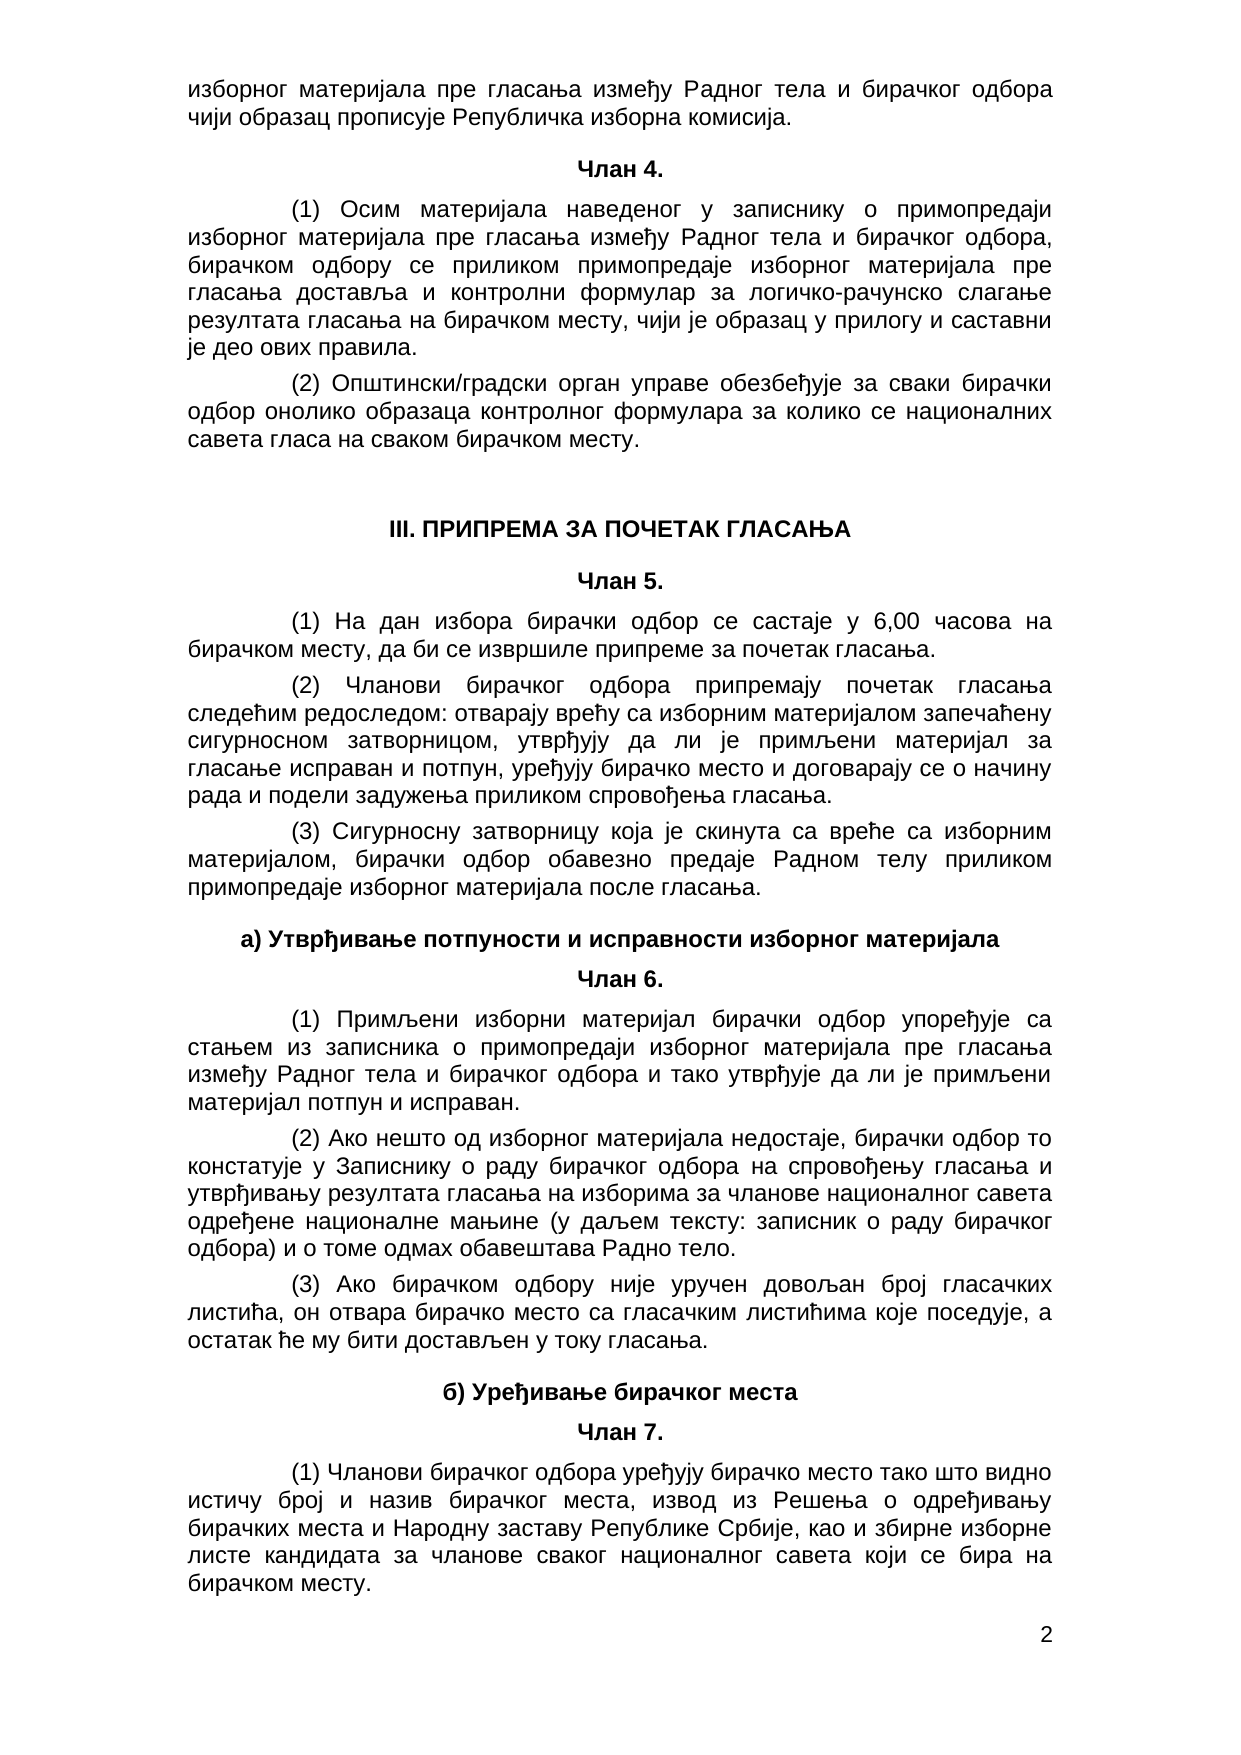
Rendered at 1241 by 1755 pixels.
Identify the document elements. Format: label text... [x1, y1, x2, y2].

text Члан 6. [187, 965, 1053, 993]
text (1) Осим материјала наведеног у записнику о примопредаји изборног материјала пре гласања између Радног тела и бирачког одбора, бирачком одбору се приликом примопредаје изборног материјала пре гласања доставља и контролни формулар за логичко-рачунско слагање резултата гласања на бирачком месту, чији је образац у прилогу и саставни је део ових правила. [187, 195, 1053, 361]
text а) Утврђивање потпуности и исправности изборног материјала [187, 925, 1053, 953]
text (2) Ако нешто од изборног материјала недостаје, бирачки одбор то констатује у Записнику о раду бирачког одбора на спровођењу гласања и утврђивању резултата гласања на изборима за чланове националног савета одређене националне мањине (у даљем тексту: записник о раду бирачког одбора) и о томе одмах обавештава Радно тело. [187, 1124, 1053, 1262]
text III. ПРИПРЕМА ЗА ПОЧЕТАК ГЛАСАЊА [187, 514, 1053, 542]
text (3) Сигурносну затворницу која је скинута са вреће са изборним материјалом, бирачки одбор обавезно предаје Радном телу приликом примопредаје изборног материјала после гласања. [187, 817, 1053, 900]
text (1) На дан избора бирачки одбор се састаје у 6,00 часова на бирачком месту, да би се извршиле припреме за почетак гласања. [187, 607, 1053, 662]
text б) Уређивање бирачког места [187, 1378, 1053, 1406]
text Члан 4. [187, 155, 1053, 183]
text (1) Примљени изборни материјал бирачки одбор упоређује са стањем из записника о примопредаји изборног материјала пре гласања између Радног тела и бирачког одбора и тако утврђује да ли је примљени материјал потпун и исправан. [187, 1005, 1053, 1116]
text Члан 5. [187, 567, 1053, 595]
text (1) Чланови бирачког одбора уређују бирачко место тако што видно истичу број и назив бирачког места, извод из Решења о одређивању бирачких места и Народну заставу Републике Србије, као и збирне изборне листе кандидата за чланове сваког националног савета који се бира на бирачком месту. [187, 1458, 1053, 1596]
text (2) Општински/градски орган управе обезбеђује за сваки бирачки одбор онолико образаца контролног формулара за колико се националних савета гласа на сваком бирачком месту. [187, 369, 1053, 452]
text (2) Чланови бирачког одбора припремају почетак гласања следећим редоследом: отварају врећу са изборним материјалом запечаћену сигурносном затворницом, утврђују да ли је примљени материјал за гласање исправан и потпун, уређују бирачко место и договарају се о начину рада и подели задужења приликом спровођења гласања. [187, 671, 1053, 809]
text Члан 7. [187, 1418, 1053, 1446]
text (3) Ако бирачком одбору није уручен довољан број гласачких листића, он отвара бирачко место са гласачким листићима које поседује, а остатак ће му бити достављен у току гласања. [187, 1270, 1053, 1353]
text изборног материјала пре гласања између Радног тела и бирачког одбора чији образац прописује Републичка изборна комисија. [187, 75, 1053, 130]
